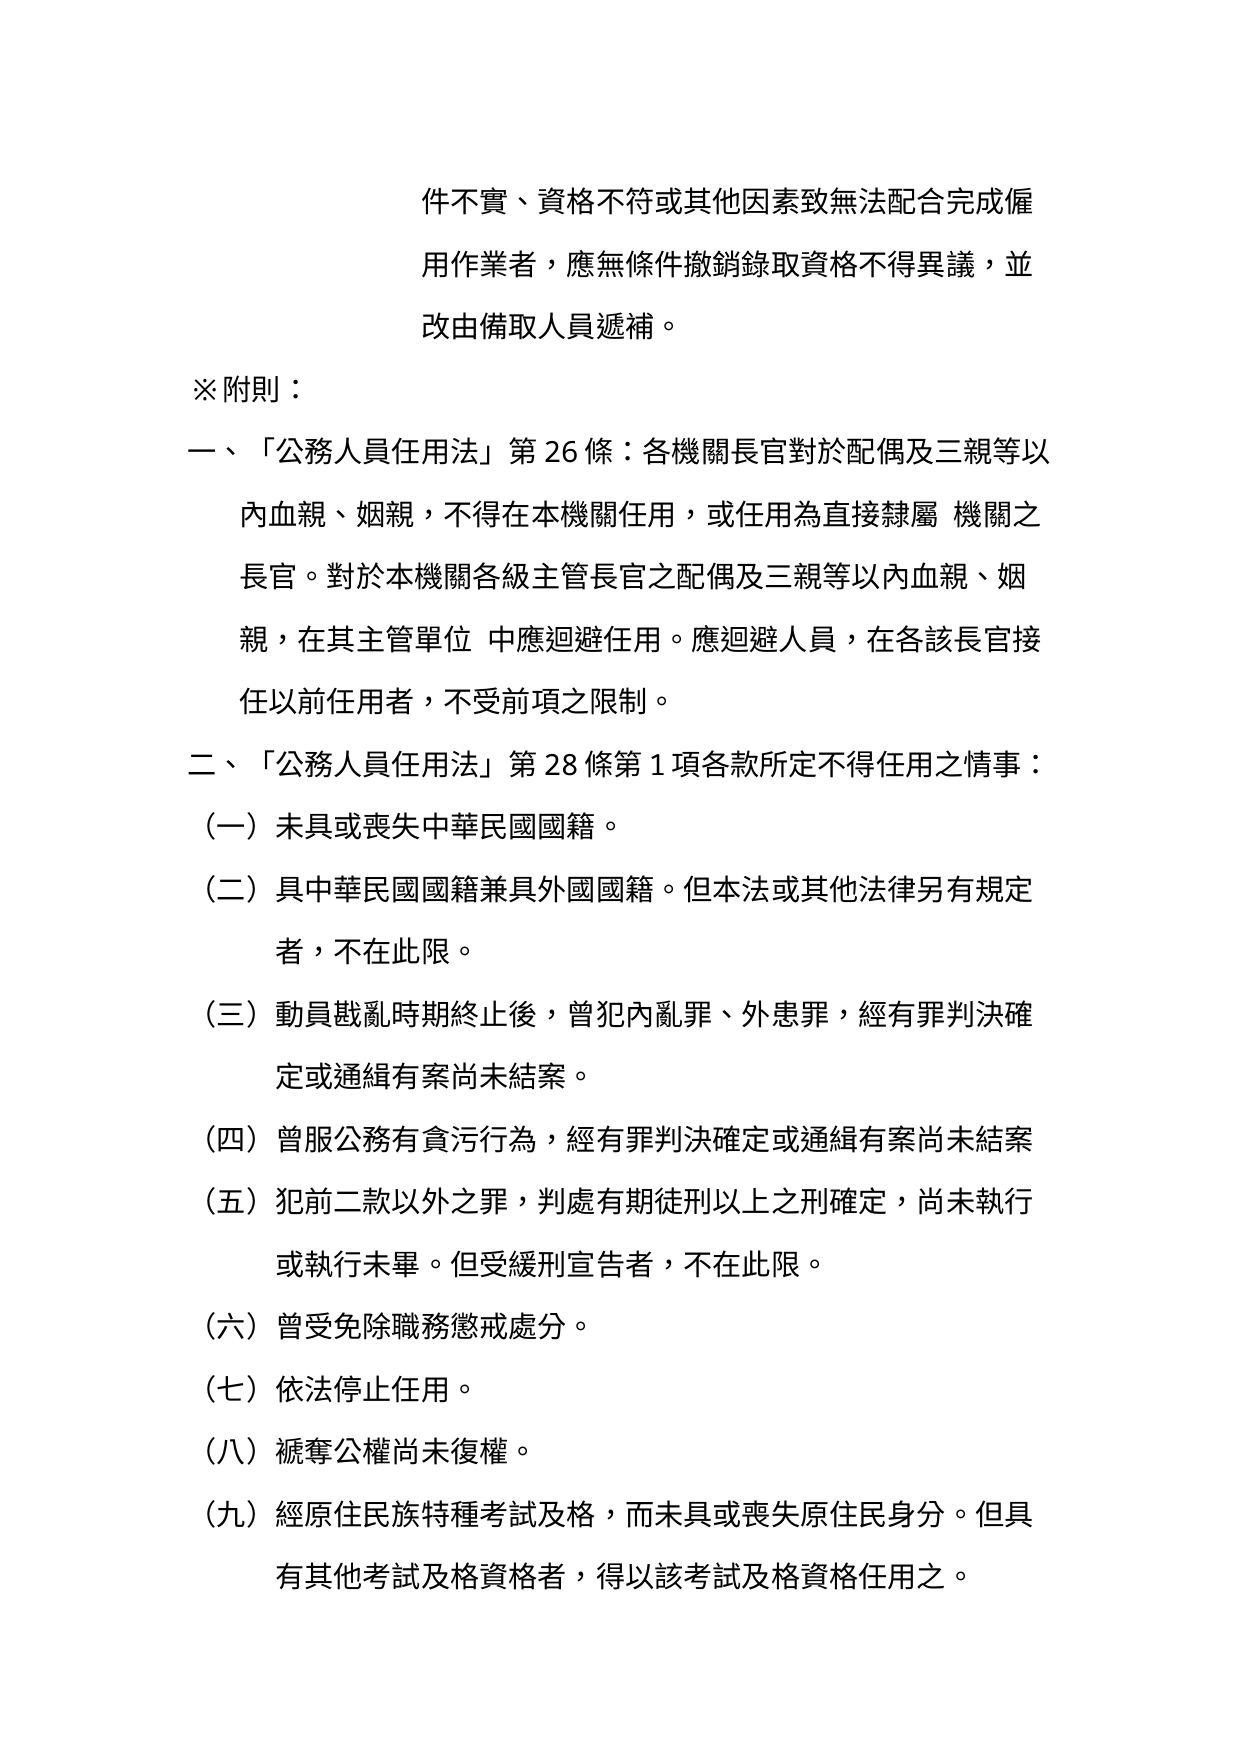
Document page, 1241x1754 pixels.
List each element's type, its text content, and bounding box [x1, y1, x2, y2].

text 一、「公務人員任用法」第26條：各機關長官對於配偶及三親等以內血親、姻親，不得在本機關任用，或任用為直接隸屬 機關之長官。對於本機關各級主管長官之配偶及三親等以內血親、姻親，在其主管單位 中應迴避任用。應迴避人員，在各該長官接任以前任用者，不受前項之限制。 [187, 408, 1053, 721]
text （三）動員戡亂時期終止後，曾犯內亂罪、外患罪，經有罪判決確定或通緝有案尚未結案。 [187, 971, 1053, 1096]
text （八）褫奪公權尚未復權。 [187, 1408, 1053, 1471]
text ※附則： [187, 346, 1053, 408]
text 二、「公務人員任用法」第28條第1項各款所定不得任用之情事： [187, 721, 1053, 783]
text （九）經原住民族特種考試及格，而未具或喪失原住民身分。但具有其他考試及格資格者，得以該考試及格資格任用之。 [187, 1471, 1053, 1596]
text （二）具中華民國國籍兼具外國國籍。但本法或其他法律另有規定者，不在此限。 [187, 846, 1053, 971]
text （七）依法停止任用。 [187, 1346, 1053, 1408]
text （五）犯前二款以外之罪，判處有期徒刑以上之刑確定，尚未執行或執行未畢。但受緩刑宣告者，不在此限。 [187, 1158, 1053, 1283]
text （六）曾受免除職務懲戒處分。 [187, 1283, 1053, 1346]
text （四）曾服公務有貪污行為，經有罪判決確定或通緝有案尚未結案 [187, 1096, 1053, 1158]
text 件不實、資格不符或其他因素致無法配合完成僱用作業者，應無條件撤銷錄取資格不得異議，並改由備取人員遞補。 [187, 158, 1053, 346]
text （一）未具或喪失中華民國國籍。 [187, 783, 1053, 846]
